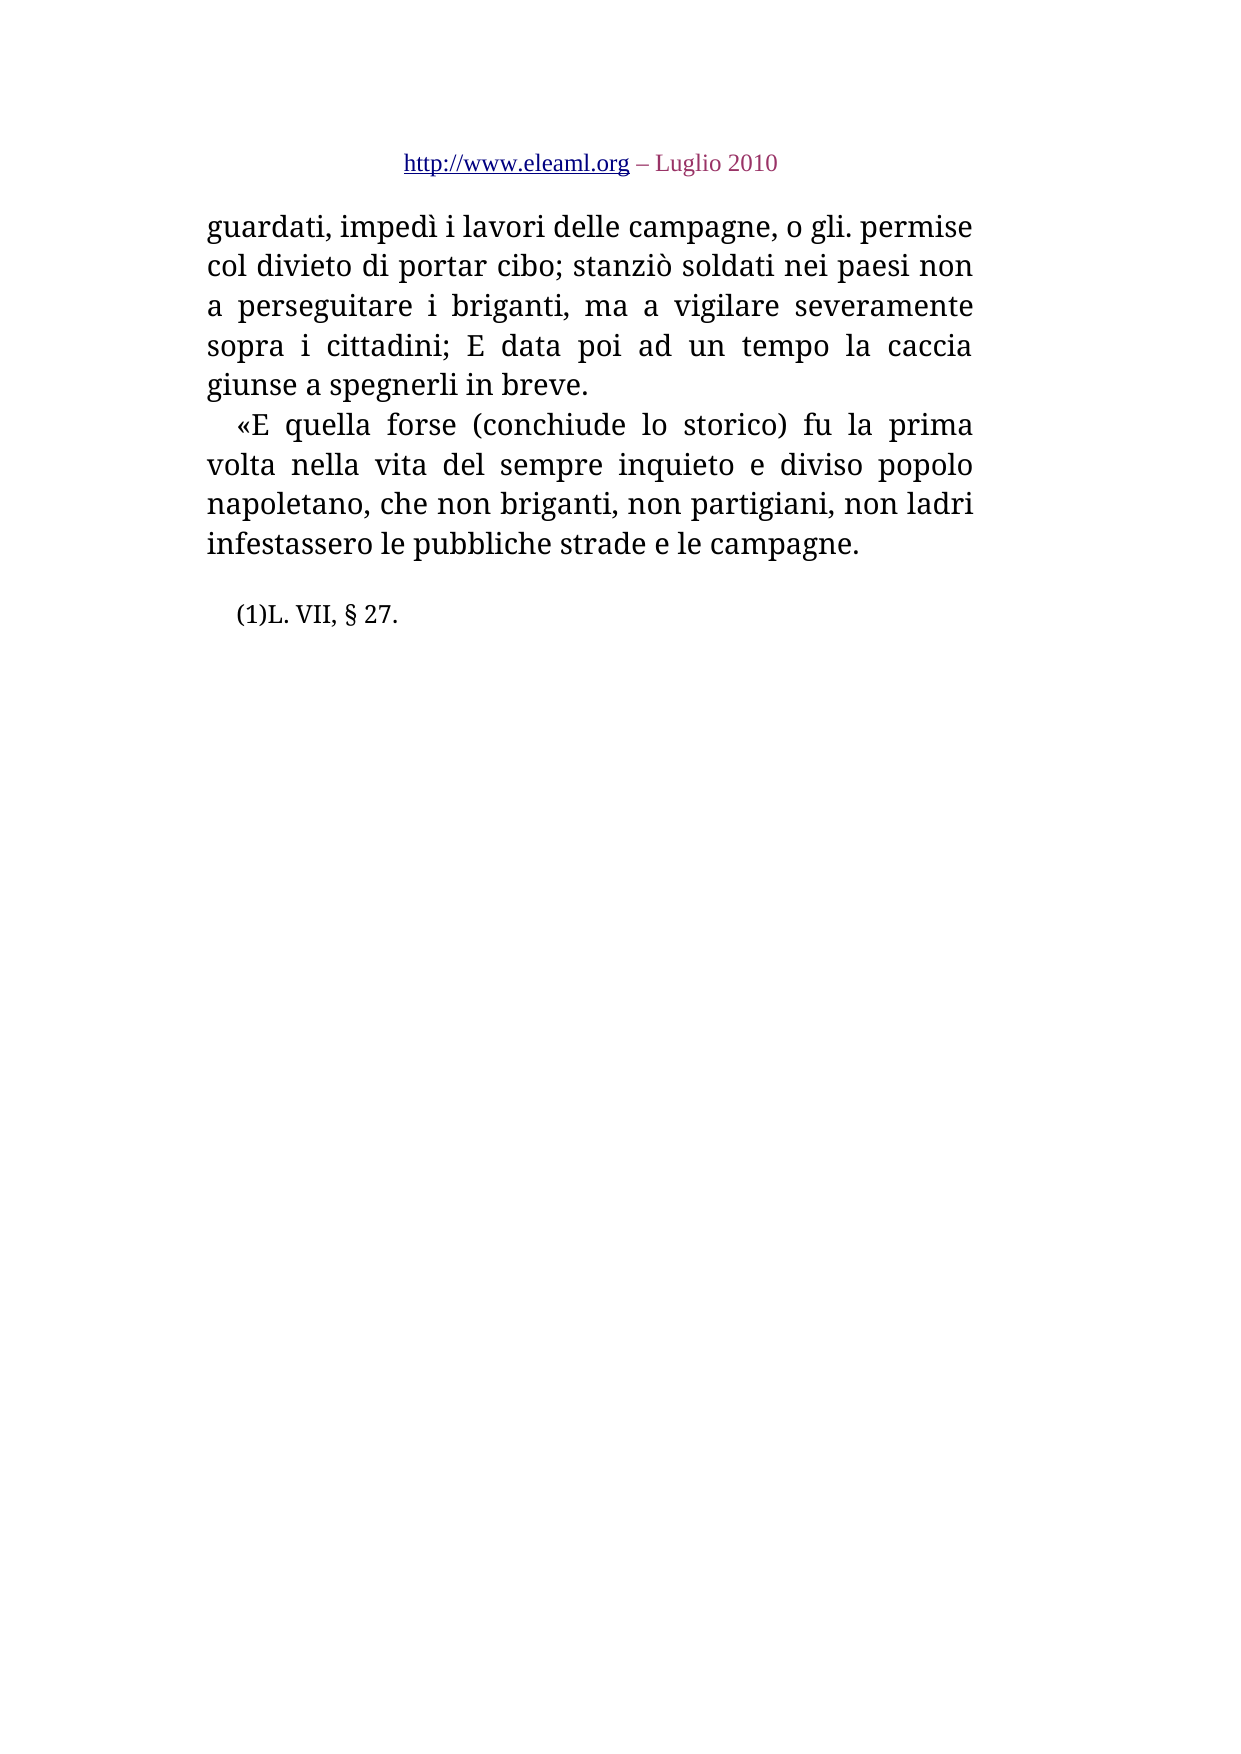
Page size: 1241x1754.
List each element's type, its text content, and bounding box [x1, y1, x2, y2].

text (1)L. VII, § 27. [207, 597, 974, 631]
text guardati, impedì i lavori delle campagne, o gli. permise col divieto di portar cibo; stanziò soldati nei paesi non a perseguitare i briganti, ma a vigilare severamente sopra i cittadini; E data poi ad un tempo la caccia giunse a spegnerli in breve. [207, 206, 974, 404]
text «E quella forse (conchiude lo storico) fu la prima volta nella vita del sempre inquieto e diviso popolo napoletano, che non briganti, non partigiani, non ladri infestassero le pubbliche strade e le campagne. [207, 404, 974, 563]
